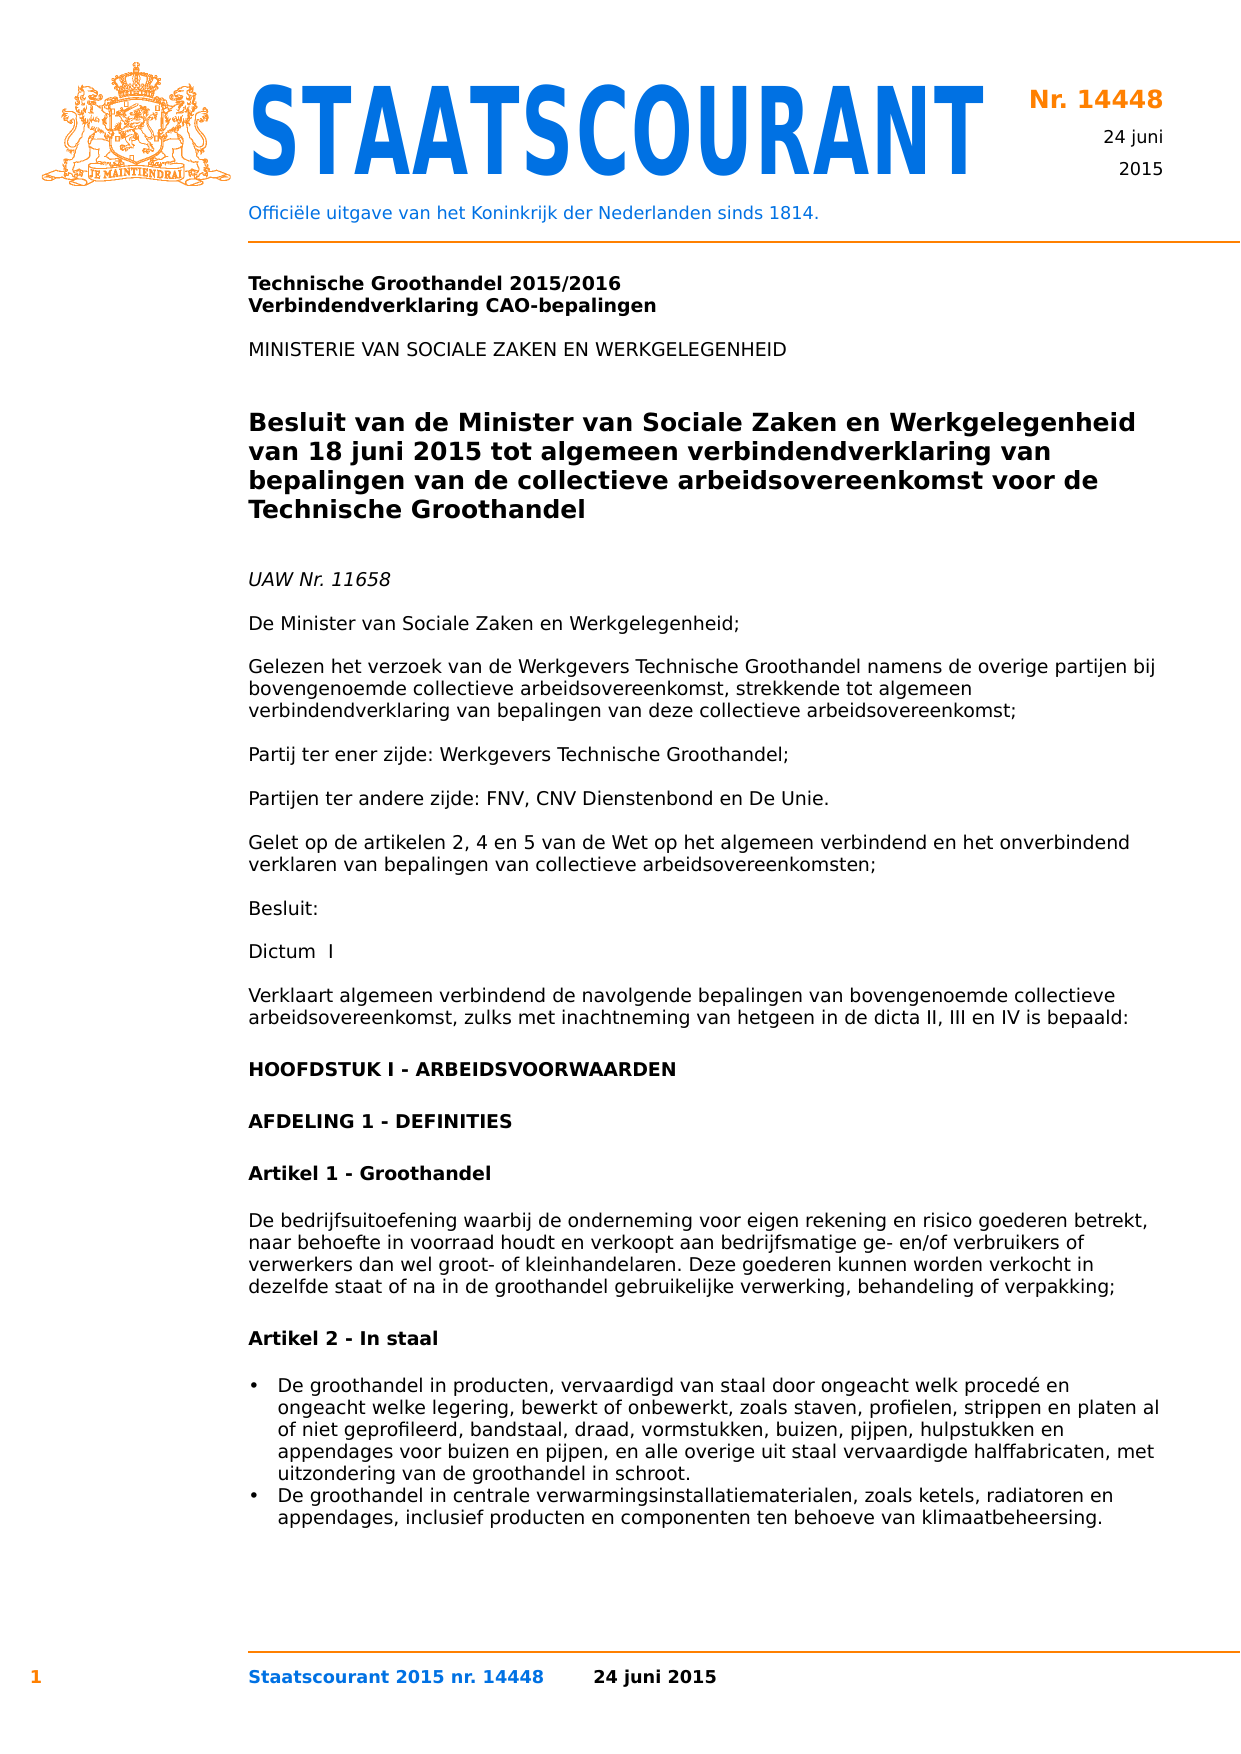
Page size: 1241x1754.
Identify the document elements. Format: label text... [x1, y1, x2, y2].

subtitle Besluit van de Minister van Sociale Zaken en Werkgelegenheid van 18 juni 2015 tot algemeen verbindendverklaring van bepalingen van de collectieve arbeidsovereenkomst voor de Technische Groothandel [248, 408, 1163, 525]
subtitle Artikel 1 - Groothandel [248, 1163, 1163, 1185]
table_cell 2015 [998, 153, 1240, 203]
subtitle HOOFDSTUK I - ARBEIDSVOORWAARDEN [248, 1059, 1163, 1081]
text Dictum I [248, 941, 1163, 963]
text Verbindendverklaring CAO-bepalingen [248, 295, 1163, 317]
text MINISTERIE VAN SOCIALE ZAKEN EN WERKGELEGENHEID [248, 339, 1163, 361]
text Partijen ter andere zijde: FNV, CNV Dienstenbond en De Unie. [248, 788, 1163, 810]
text Verklaart algemeen verbindend de navolgende bepalingen van bovengenoemde collectieve arbeidsovereenkomst, zulks met inachtneming van hetgeen in de dicta II, III en IV is bepaald: [248, 985, 1163, 1029]
text Besluit: [248, 898, 1163, 919]
table_header Nr. 14448 [998, 62, 1240, 121]
subtitle AFDELING 1 - DEFINITIES [248, 1111, 1163, 1133]
text • De groothandel in producten, vervaardigd van staal door ongeacht welk procedé en ongeacht welke legering, bewerkt of onbewerkt, zoals staven, profielen, strippen en platen al of niet geprofileerd, bandstaal, draad, vormstukken, buizen, pijpen, hulpstukken en appendages voor buizen en pijpen, en alle overige uit staal vervaardigde halffabricaten, met uitzondering van de groothandel in schroot. [248, 1375, 1163, 1485]
text Partij ter ener zijde: Werkgevers Technische Groothandel; [248, 744, 1163, 766]
table_header [25, 62, 248, 241]
picture [41, 62, 231, 186]
text Gelezen het verzoek van de Werkgevers Technische Groothandel namens de overige partijen bij bovengenoemde collectieve arbeidsovereenkomst, strekkende tot algemeen verbindendverklaring van bepalingen van deze collectieve arbeidsovereenkomst; [248, 656, 1163, 722]
table_cell Officiële uitgave van het Koninkrijk der Nederlanden sinds 1814. [248, 203, 1240, 241]
text • De groothandel in centrale verwarmingsinstallatiematerialen, zoals ketels, radiatoren en appendages, inclusief producten en componenten ten behoeve van klimaatbeheersing. [248, 1485, 1163, 1529]
table_header STAATSCOURANT [248, 62, 998, 203]
text De bedrijfsuitoefening waarbij de onderneming voor eigen rekening en risico goederen betrekt, naar behoefte in voorraad houdt en verkoopt aan bedrijfsmatige ge- en/of verbruikers of verwerkers dan wel groot- of kleinhandelaren. Deze goederen kunnen worden verkocht in dezelfde staat of na in de groothandel gebruikelijke verwerking, behandeling of verpakking; [248, 1210, 1163, 1298]
text Gelet op de artikelen 2, 4 en 5 van de Wet op het algemeen verbindend en het onverbindend verklaren van bepalingen van collectieve arbeidsovereenkomsten; [248, 832, 1163, 876]
text De Minister van Sociale Zaken en Werkgelegenheid; [248, 612, 1163, 634]
subtitle Artikel 2 - In staal [248, 1328, 1163, 1350]
text Technische Groothandel 2015/2016 [248, 273, 1163, 295]
text UAW Nr. 11658 [248, 568, 1163, 591]
table_cell 24 juni [998, 121, 1240, 153]
